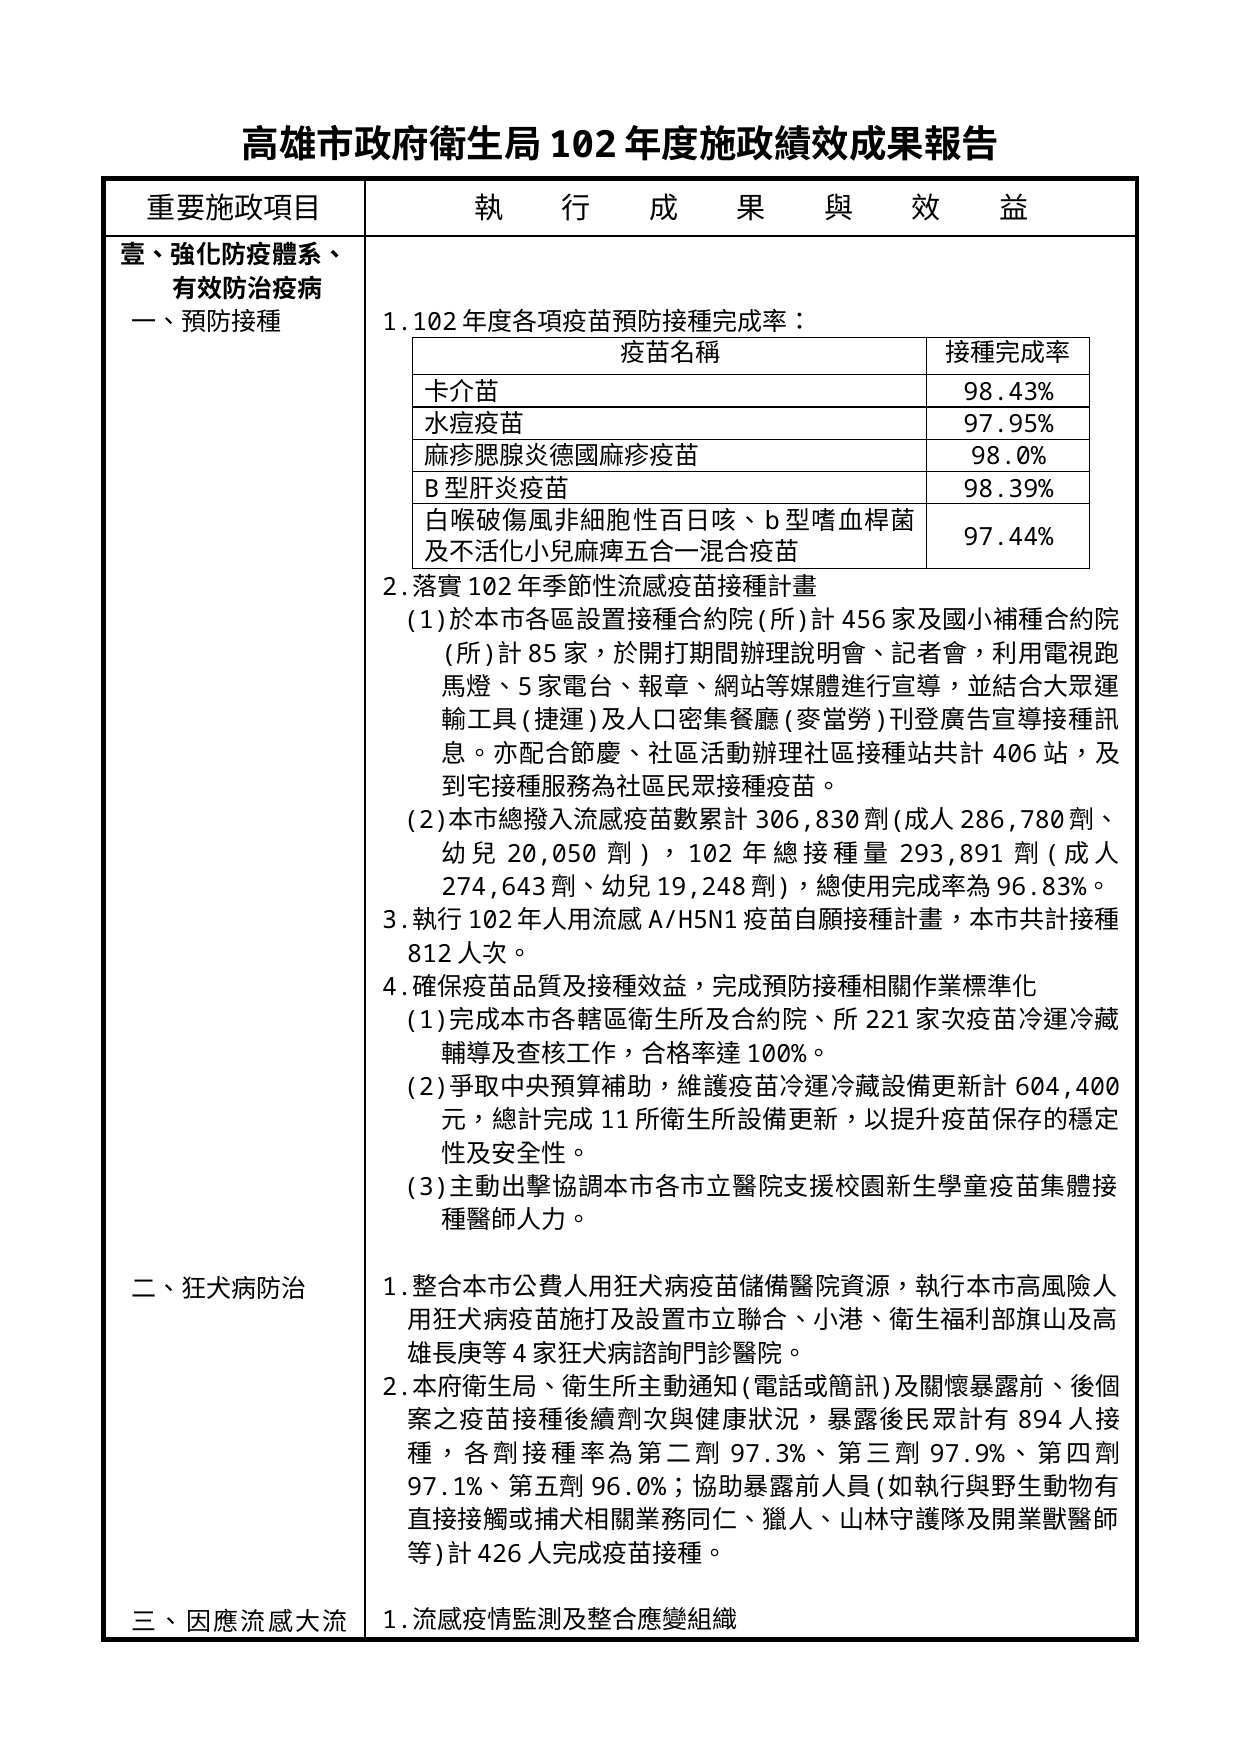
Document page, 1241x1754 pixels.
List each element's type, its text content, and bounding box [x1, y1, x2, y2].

table_cell B型肝炎疫苗 [413, 472, 926, 503]
table_cell 97.44% [927, 504, 1089, 568]
table_cell 98.0% [927, 440, 1089, 471]
table_header 接種完成率 [927, 338, 1089, 374]
table_cell 97.95% [927, 408, 1089, 439]
table_header 疫苗名稱 [413, 338, 926, 374]
table_cell 白喉破傷風非細胞性百日咳、b型嗜血桿菌及不活化小兒麻痺五合一混合疫苗 [413, 504, 926, 568]
table_cell 水痘疫苗 [413, 408, 926, 439]
table_cell 98.39% [927, 472, 1089, 503]
table_cell 壹、強化防疫體系、有效防治疫病 一、預防接種 二、狂犬病防治 三、因應流感大流 [106, 237, 364, 1637]
table_cell 卡介苗 [413, 375, 926, 406]
table_cell 98.43% [927, 375, 1089, 406]
table_cell 1.102年度各項疫苗預防接種完成率： 2.落實102年季節性流感疫苗接種計畫 (1)於本市各區設置接種合約院(所)計456家及國小補種合約院(所)計85家，於開打期間辦理說明會、記者會，利用電視跑馬燈、5家電台、報章、網站等媒體進行宣導，並結合大眾運輸工具(捷運)及人口密集餐廳(麥當勞)刊登廣告宣導接種訊息。亦配合節慶、社區活動辦理社區接種站共計406站，及到宅接種服務為社區民眾接種疫苗。 (2)本市總撥入流感疫苗數累計306,830劑(成人286,780劑、幼兒20,050劑)，102年總接種量293,891劑(成人274,643劑、幼兒19,248劑)，總使用完成率為96.83%。 3.執行102年人用流感A/H5N1疫苗自願接種計畫，本市共計接種812人次。 4.確保疫苗品質及接種效益，完成預防接種相關作業標準化 (1)完成本市各轄區衛生所及合約院、所221家次疫苗冷運冷藏輔導及查核工作，合格率達100%。 (2)爭取中央預算補助，維護疫苗冷運冷藏設備更新計604,400元，總計完成11所衛生所設備更新，以提升疫苗保存的穩定性及安全性。 (3)主動出擊協調本市各市立醫院支援校園新生學童疫苗集體接種醫師人力。 1.整合本市公費人用狂犬病疫苗儲備醫院資源，執行本市高風險人用狂犬病疫苗施打及設置市立聯合、小港、衛生福利部旗山及高雄長庚等4家狂犬病諮詢門診醫院。 2.本府衛生局、衛生所主動通知(電話或簡訊)及關懷暴露前、後個案之疫苗接種後續劑次與健康狀況，暴露後民眾計有894人接種，各劑接種率為第二劑97.3%、第三劑97.9%、第四劑97.1%、第五劑96.0%；協助暴露前人員(如執行與野生動物有直接接觸或捕犬相關業務同仁、獵人、山林守護隊及開業獸醫師等)計426人完成疫苗接種。 1.流感疫情監測及整合應變組織 [366, 237, 1135, 1637]
table_cell 麻疹腮腺炎德國麻疹疫苗 [413, 440, 926, 471]
table_header 執 行 成 果 與 效 益 [366, 181, 1135, 235]
table_header 重要施政項目 [106, 181, 364, 235]
text 高雄市政府衛生局102年度施政績效成果報告 [110, 134, 1130, 164]
